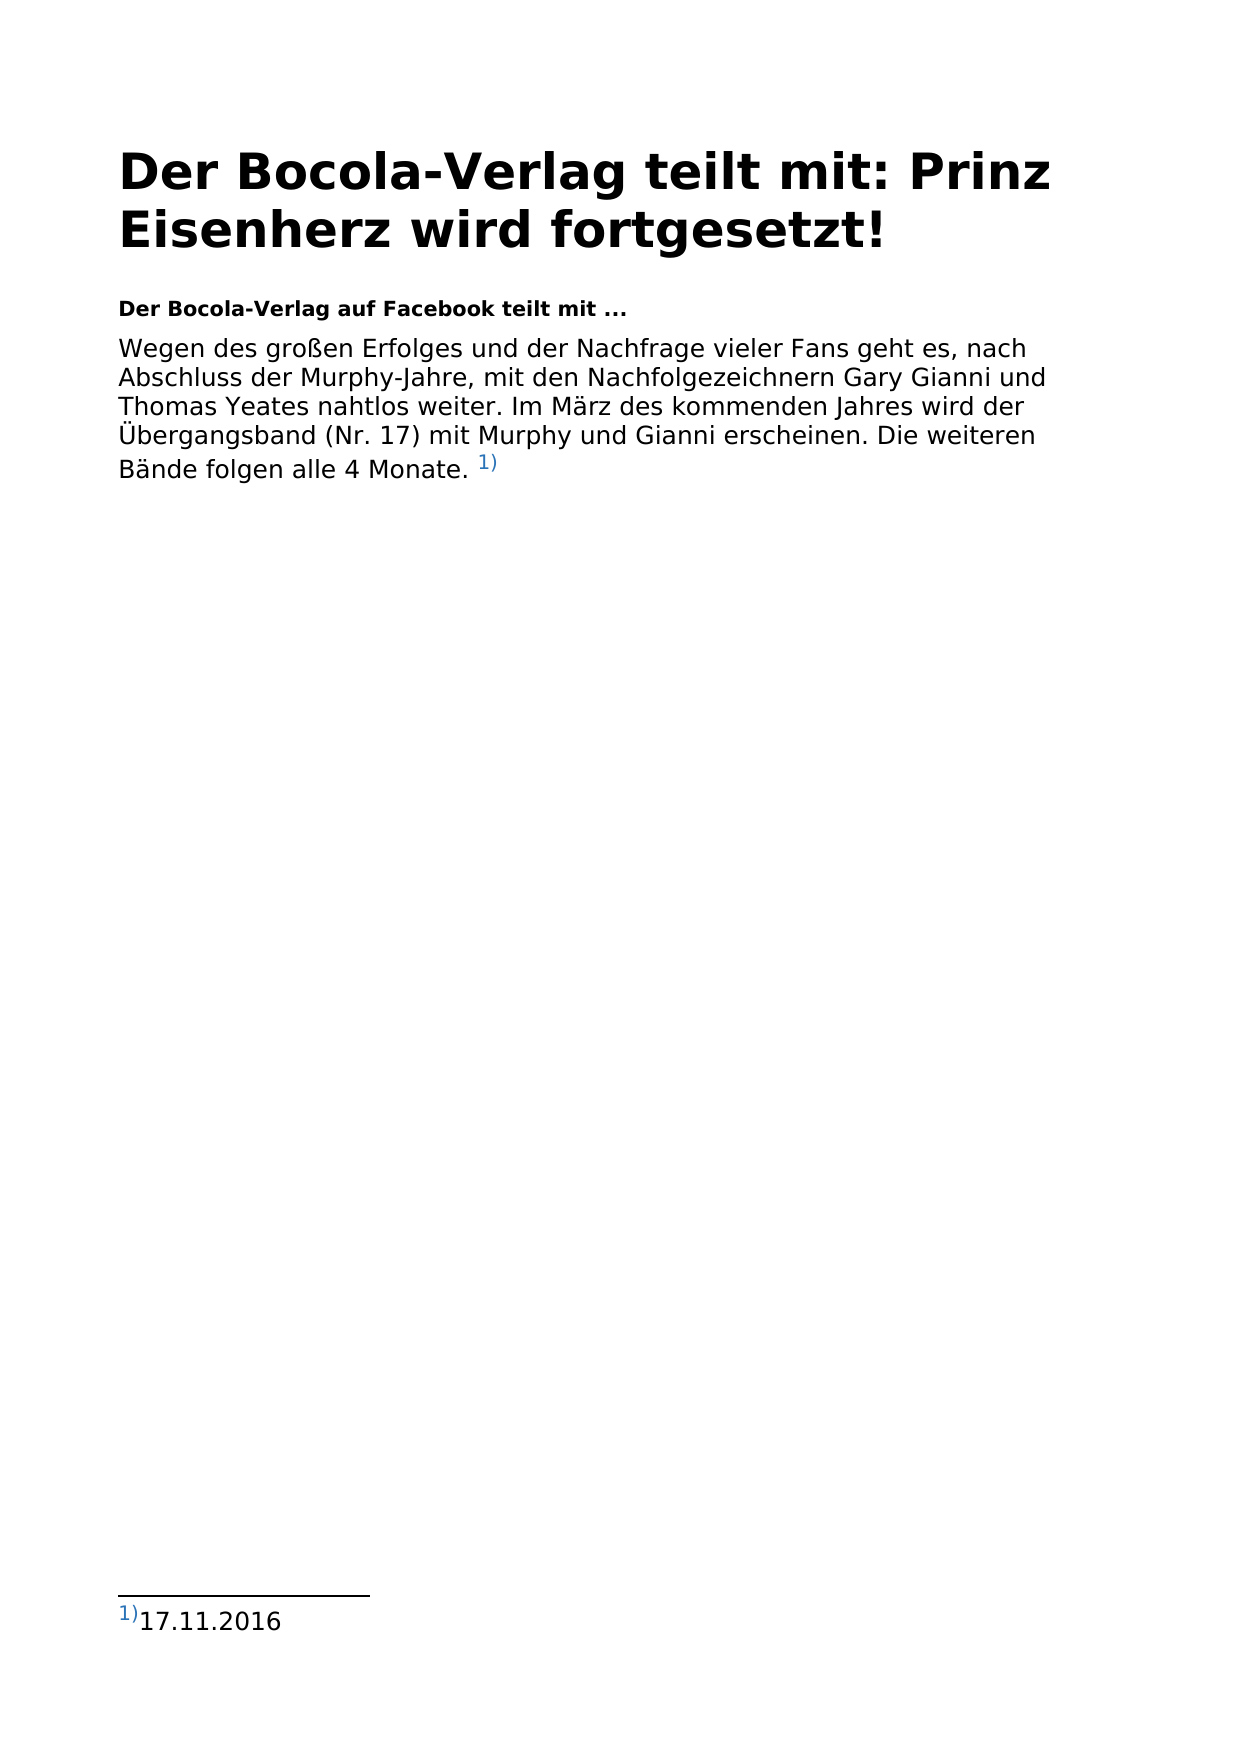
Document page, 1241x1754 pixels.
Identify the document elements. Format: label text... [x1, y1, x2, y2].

text 17.11.2016 [118, 1602, 1122, 1636]
subtitle Der Bocola-Verlag teilt mit: Prinz Eisenherz wird fortgesetzt! [118, 143, 1122, 259]
subtitle Der Bocola-Verlag auf Facebook teilt mit ... [118, 297, 1122, 321]
text Wegen des großen Erfolges und der Nachfrage vieler Fans geht es, nach Abschluss der Murphy-Jahre, mit den Nachfolgezeichnern Gary Gianni und Thomas Yeates nahtlos weiter. Im März des kommenden Jahres wird der Übergangsband (Nr. 17) mit Murphy und Gianni erscheinen. Die weiteren Bände folgen alle 4 Monate. [118, 334, 1122, 484]
